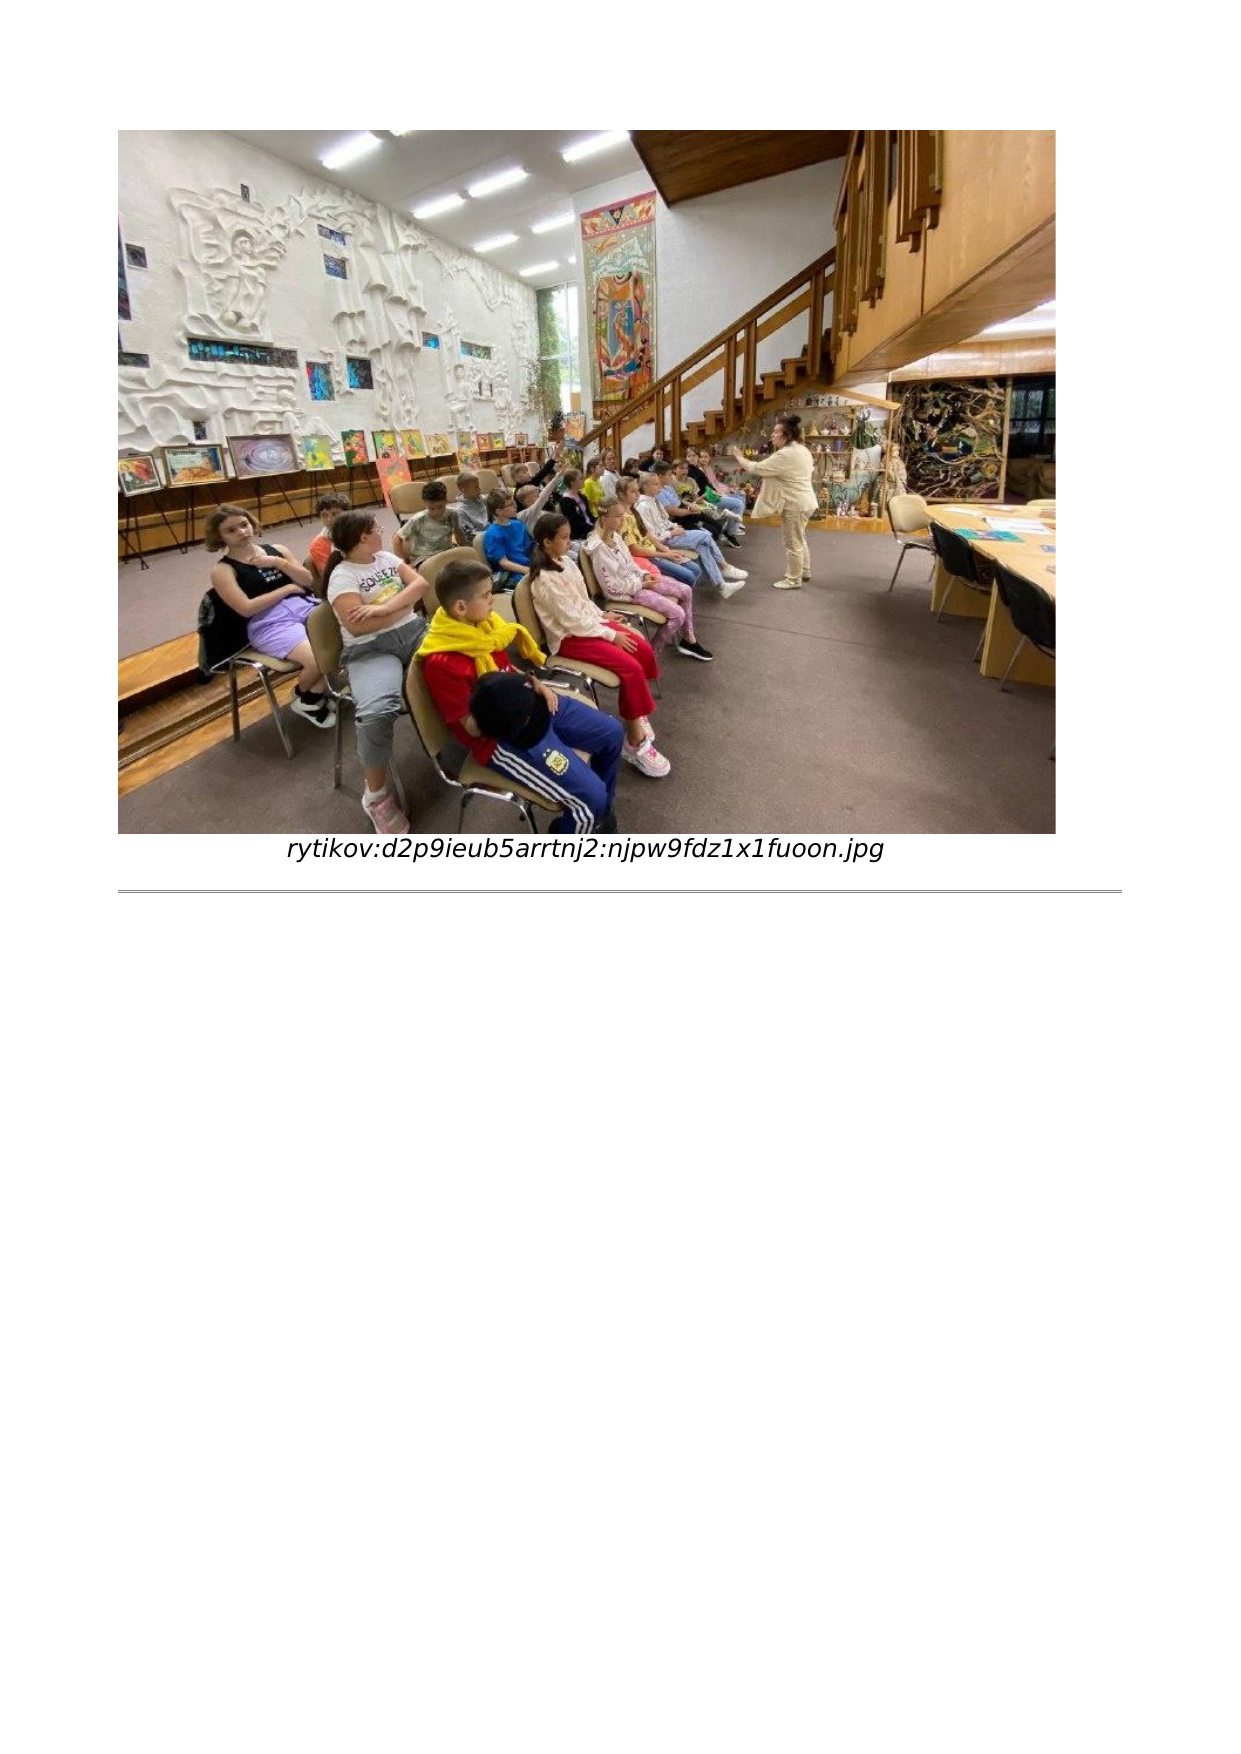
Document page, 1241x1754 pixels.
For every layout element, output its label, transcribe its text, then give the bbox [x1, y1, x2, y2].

text rytikov:d2p9ieub5arrtnj2:njpw9fdz1x1fuoon.jpg [118, 834, 1056, 863]
picture [118, 130, 1056, 834]
